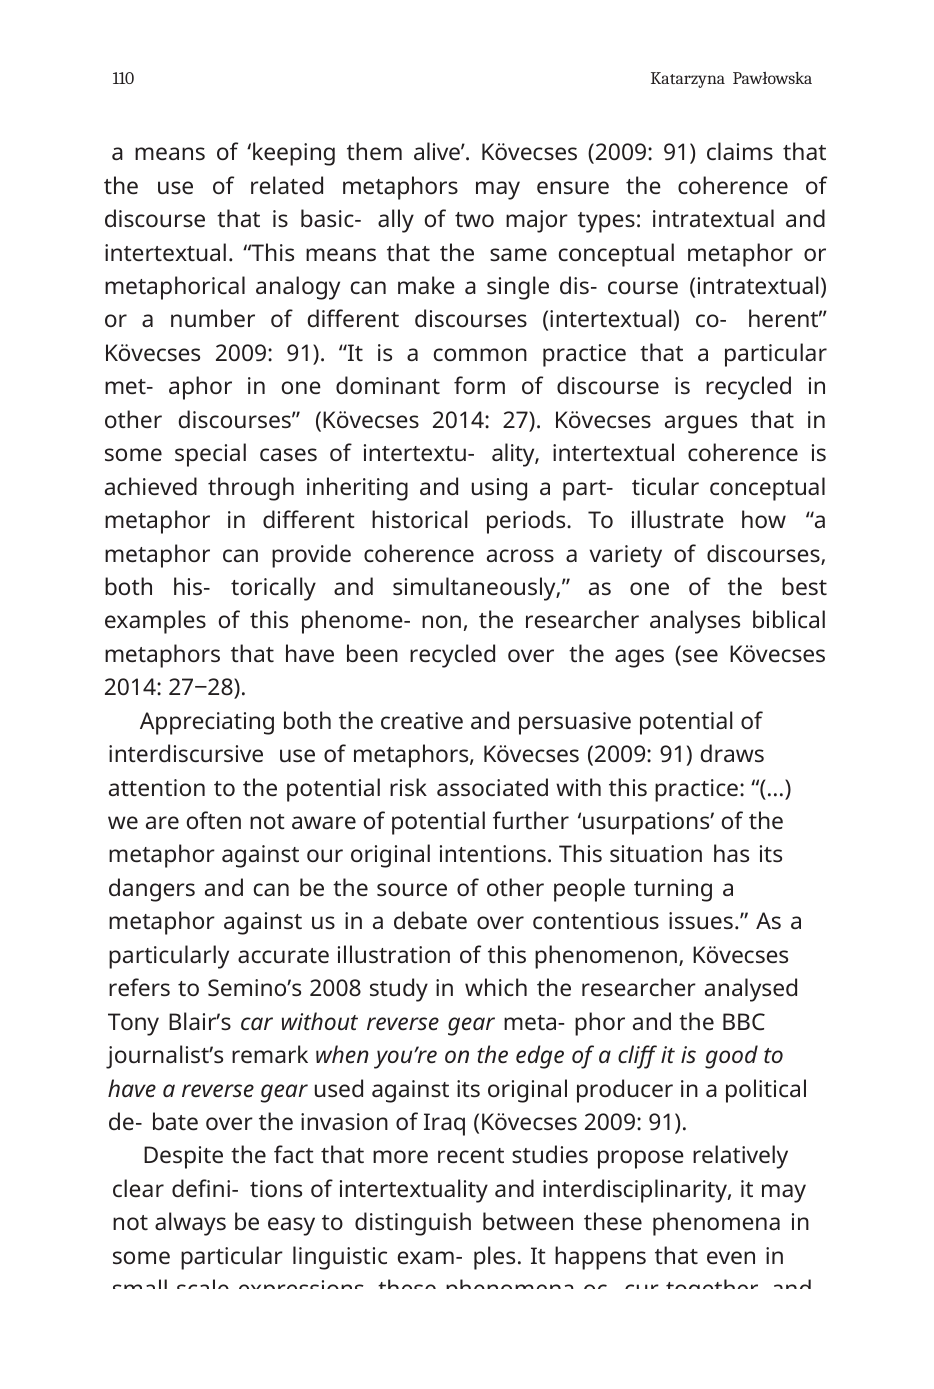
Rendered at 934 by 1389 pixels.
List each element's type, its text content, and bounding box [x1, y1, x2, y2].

text a means of ‘keeping them alive’. Kövecses (2009: 91) claims that the use of related metaphors may ensure the coherence of discourse that is basic- ally of two major types: intratextual and intertextual. “This means that the same conceptual metaphor or metaphorical analogy can make a single dis- course (intratextual) or a number of different discourses (intertextual) co- herent” Kövecses 2009: 91). “It is a common practice that a particular met- aphor in one dominant form of discourse is recycled in other discourses” (Kövecses 2014: 27). Kövecses argues that in some special cases of intertextu- ality, intertextual coherence is achieved through inheriting and using a part- ticular conceptual metaphor in different historical periods. To illustrate how “a metaphor can provide coherence across a variety of discourses, both his- torically and simultaneously,” as one of the best examples of this phenome- non, the researcher analyses biblical metaphors that have been recycled over the ages (see Kövecses 2014: 27‒28). [103, 136, 827, 702]
text Appreciating both the creative and persuasive potential of interdiscursive use of metaphors, Kövecses (2009: 91) draws attention to the potential risk associated with this practice: “(…) we are often not aware of potential further ‘usurpations’ of the metaphor against our original intentions. This situation has its dangers and can be the source of other people turning a metaphor against us in a debate over contentious issues.” As a particularly accurate illustration of this phenomenon, Kövecses refers to Semino’s 2008 study in which the researcher analysed Tony Blair’s car without reverse gear meta- phor and the BBC journalist’s remark when you’re on the edge of a cliff it is good to have a reverse gear used against its original producer in a political de- bate over the invasion of Iraq (Kövecses 2009: 91). [108, 705, 826, 1137]
text Katarzyna Pawłowska [650, 68, 823, 89]
text 110 [112, 68, 144, 89]
text Despite the fact that more recent studies propose relatively clear defini- tions of intertextuality and interdisciplinarity, it may not always be easy to distinguish between these phenomena in some particular linguistic exam- ples. It happens that even in small-scale expressions, these phenomena oc- cur together, and they are also often deliberately mixed up in order to pro- duce the intended effect planned by the author of the discourse. The rainbow plague metaphor is a representative example of such a combination. [112, 1139, 826, 1288]
